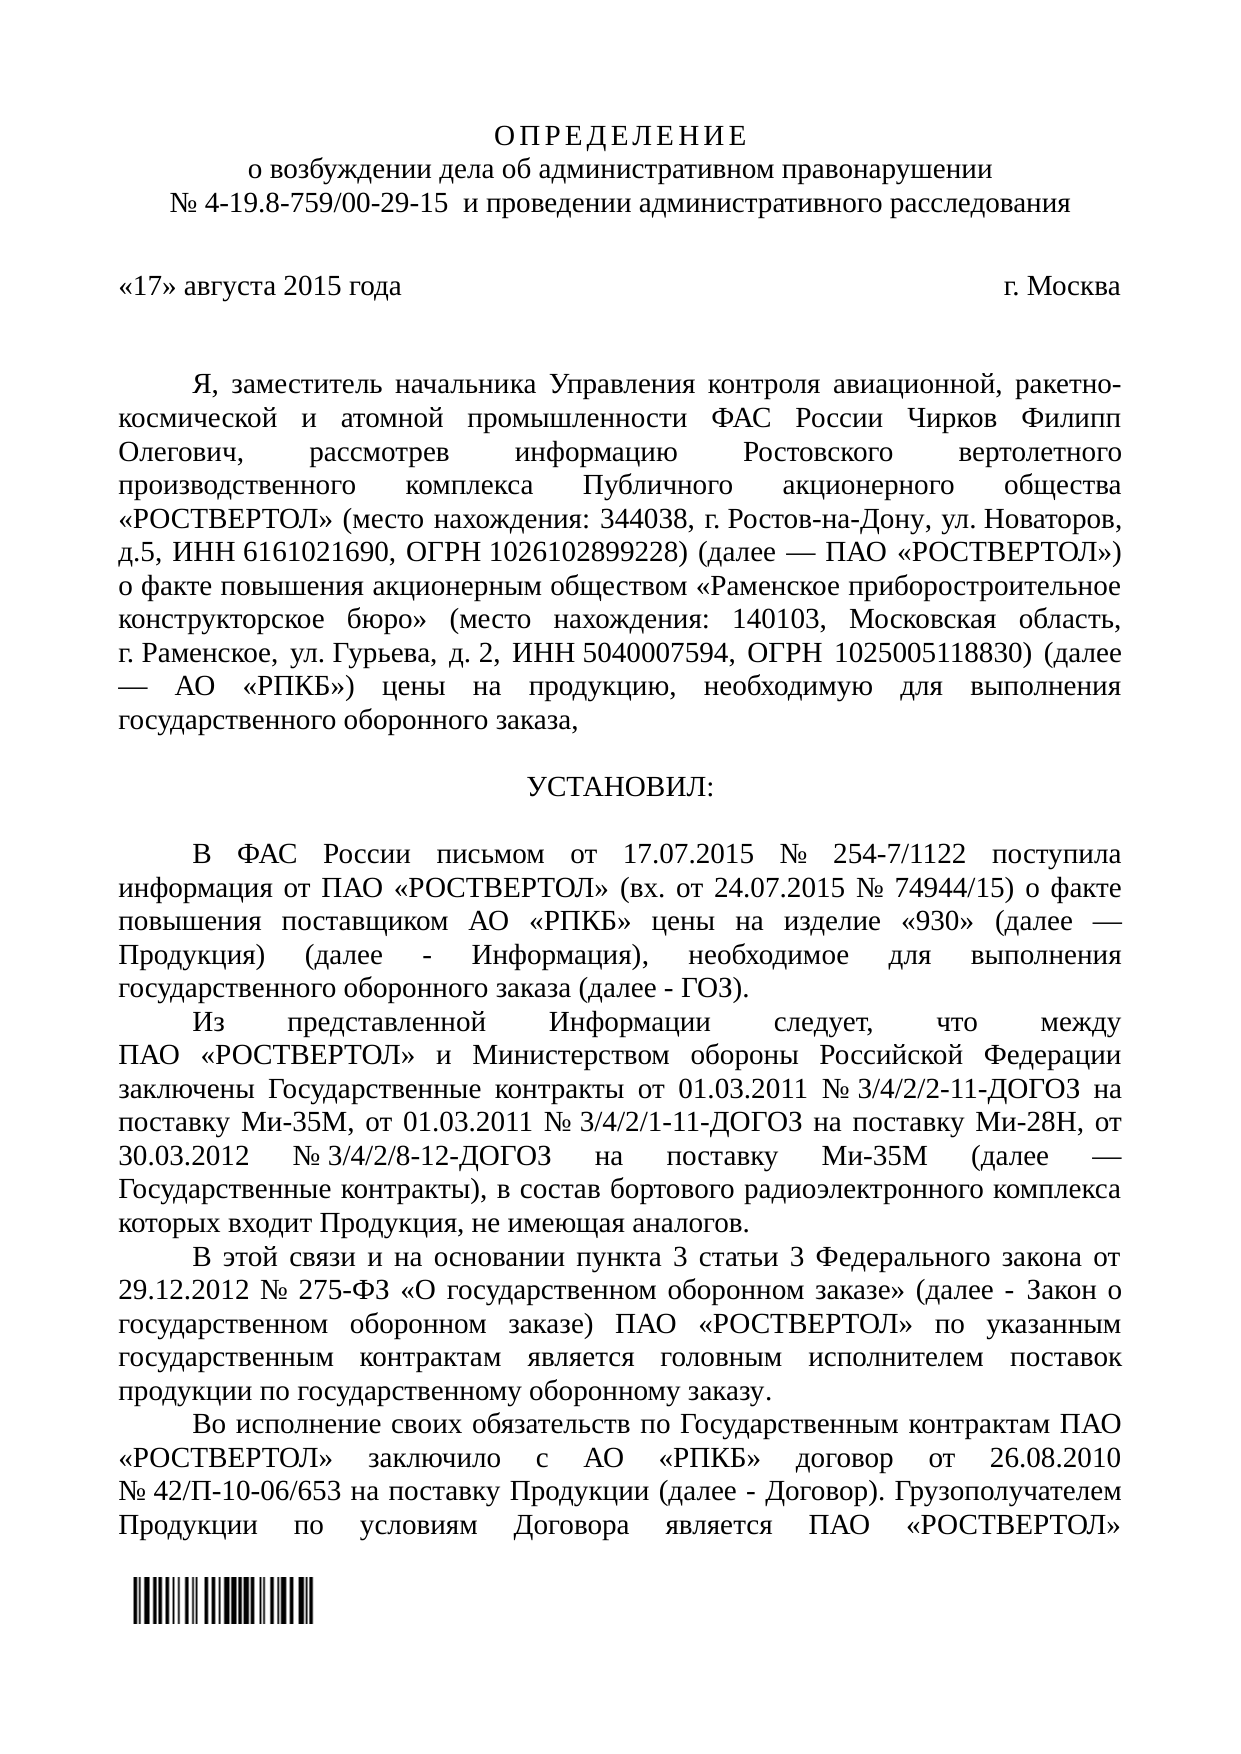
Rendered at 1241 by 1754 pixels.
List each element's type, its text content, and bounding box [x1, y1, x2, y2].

text УСТАНОВИЛ: [118, 769, 1122, 803]
text о возбуждении дела об административном правонарушении [118, 152, 1122, 185]
subtitle ОПРЕДЕЛЕНИЕ [118, 118, 1122, 152]
text Из представленной Информации следует, что между ПАО «РОСТВЕРТОЛ» и Министерством обороны Российской Федерации заключены Государственные контракты от 01.03.2011 № 3/4/2/2-11-ДОГОЗ на поставку Ми-35М, от 01.03.2011 № 3/4/2/1-11-ДОГОЗ на поставку Ми-28Н, от 30.03.2012 № 3/4/2/8-12-ДОГОЗ на поставку Ми-35М (далее — Государственные контракты), в состав бортового радиоэлектронного комплекса которых входит Продукция, не имеющая аналогов. [118, 1004, 1122, 1239]
picture [118, 1577, 331, 1624]
text Во исполнение своих обязательств по Государственным контрактам ПАО «РОСТВЕРТОЛ» заключило с АО «РПКБ» договор от 26.08.2010 № 42/П-10-06/653 на поставку Продукции (далее - Договор). Грузополучателем Продукции по условиям Договора является ПАО «РОСТВЕРТОЛ» [118, 1406, 1122, 1541]
text Я, заместитель начальника Управления контроля авиационной, ракетно-космической и атомной промышленности ФАС России Чирков Филипп Олегович, рассмотрев информацию Ростовского вертолетного производственного комплекса Публичного акционерного общества «РОСТВЕРТОЛ» (место нахождения: 344038, г. Ростов-на-Дону, ул. Новаторов, д.5, ИНН 6161021690, ОГРН 1026102899228) (далее — ПАО «РОСТВЕРТОЛ») о факте повышения акционерным обществом «Раменское приборостроительное конструкторское бюро» (место нахождения: 140103, Московская область, г. Раменское, ул. Гурьева, д. 2, ИНН 5040007594, ОГРН 1025005118830) (далее — АО «РПКБ») цены на продукцию, необходимую для выполнения государственного оборонного заказа, [118, 367, 1122, 736]
text В этой связи и на основании пункта 3 статьи 3 Федерального закона от 29.12.2012 № 275-ФЗ «О государственном оборонном заказе» (далее - Закон о государственном оборонном заказе) ПАО «РОСТВЕРТОЛ» по указанным государственным контрактам является головным исполнителем поставок продукции по государственному оборонному заказу. [118, 1239, 1122, 1406]
text В ФАС России письмом от 17.07.2015 № 254-7/1122 поступила информация от ПАО «РОСТВЕРТОЛ» (вх. от 24.07.2015 № 74944/15) о факте повышения поставщиком АО «РПКБ» цены на изделие «930» (далее — Продукция) (далее - Информация), необходимое для выполнения государственного оборонного заказа (далее - ГОЗ). [118, 836, 1122, 1004]
text «17» августа 2015 года г. Москва [118, 268, 1122, 302]
text № 4-19.8-759/00-29-15 и проведении административного расследования [118, 185, 1122, 219]
